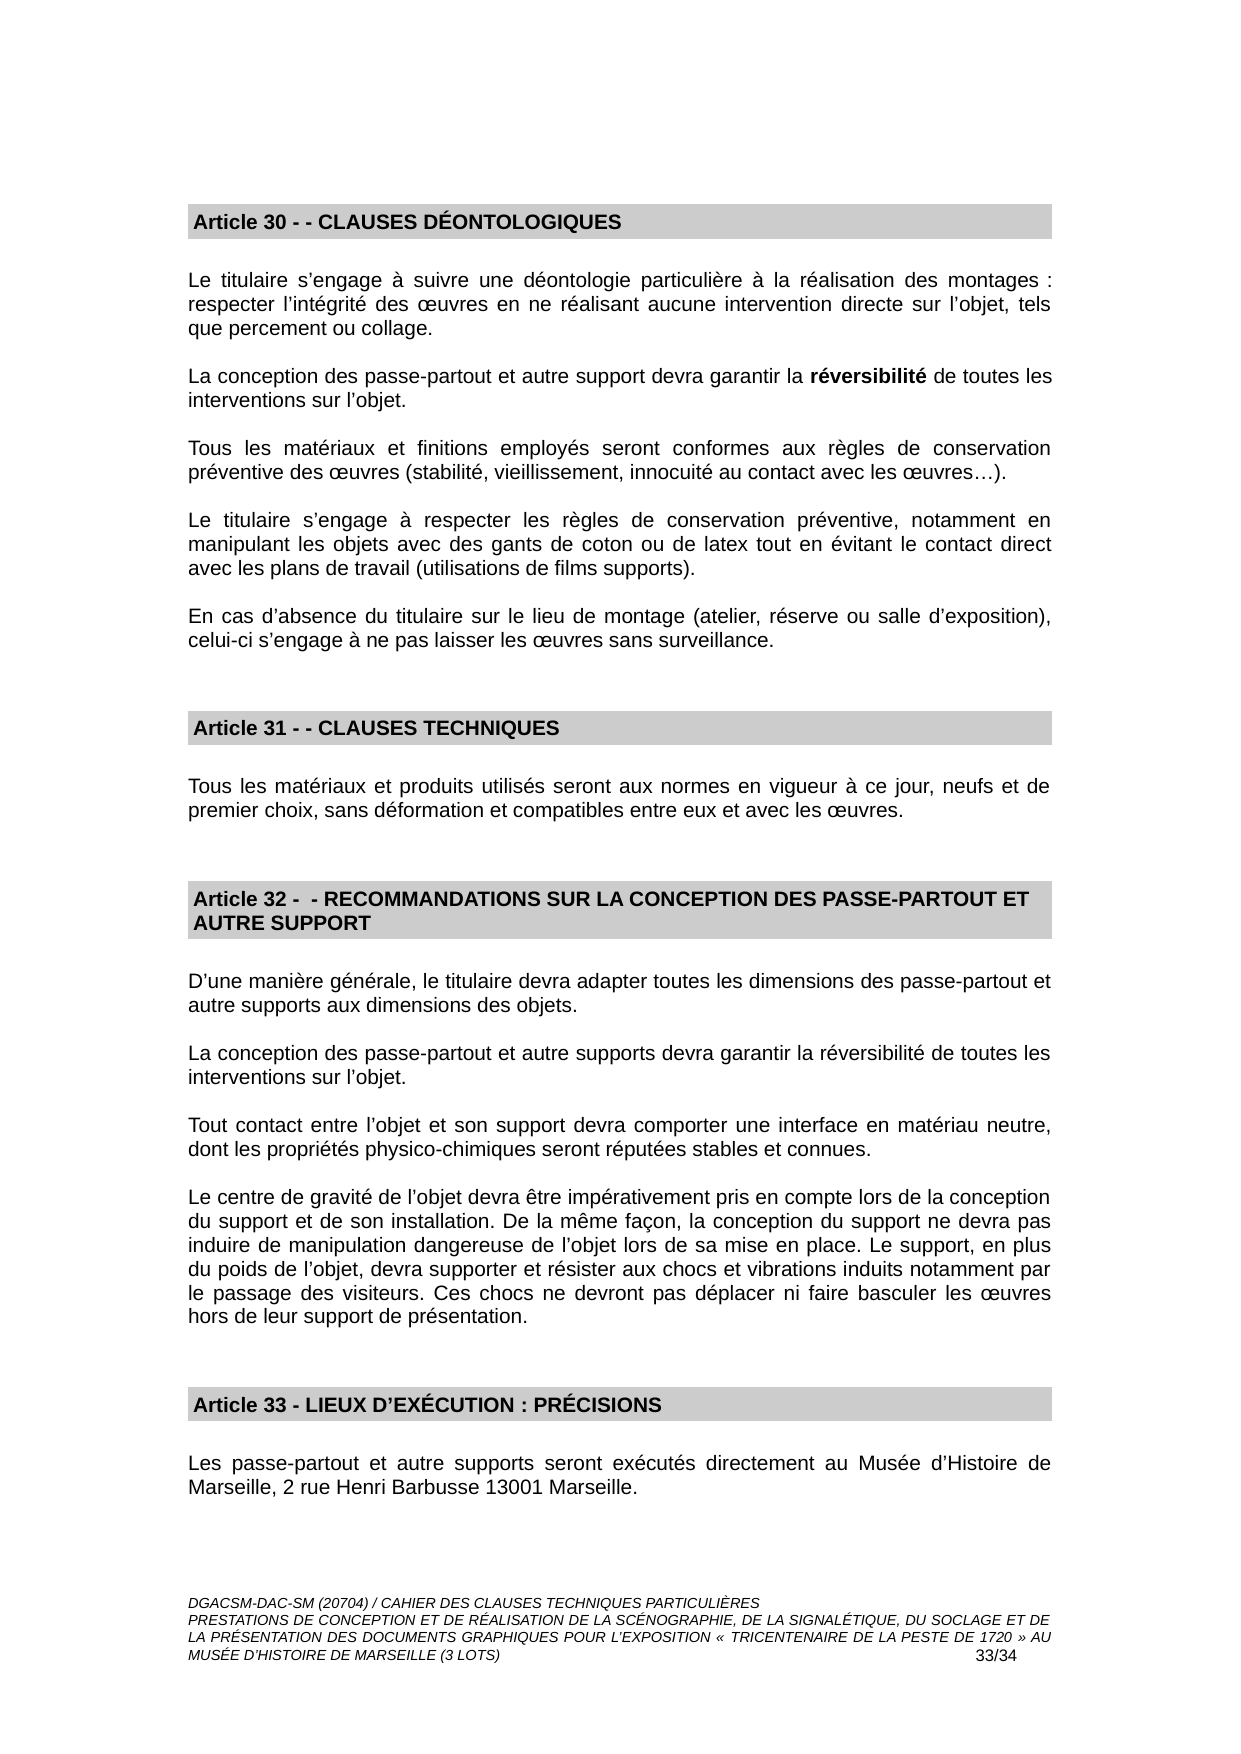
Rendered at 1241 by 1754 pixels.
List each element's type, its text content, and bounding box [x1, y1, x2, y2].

text Le centre de gravité de l’objet devra être impérativement pris en compte lors de la conception du support et de son installation. De la même façon, la conception du support ne devra pas induire de manipulation dangereuse de l’objet lors de sa mise en place. Le support, en plus du poids de l’objet, devra supporter et résister aux chocs et vibrations induits notamment par le passage des visiteurs. Ces chocs ne devront pas déplacer ni faire basculer les œuvres hors de leur support de présentation. [188, 1184, 1052, 1328]
subtitle - CLAUSES TECHNIQUES [190, 713, 1050, 743]
text Tous les matériaux et produits utilisés seront aux normes en vigueur à ce jour, neufs et de premier choix, sans déformation et compatibles entre eux et avec les œuvres. [188, 774, 1052, 822]
text La conception des passe-partout et autre supports devra garantir la réversibilité de toutes les interventions sur l’objet. [188, 1041, 1052, 1089]
text La conception des passe-partout et autre support devra garantir la réversibilité de toutes les interventions sur l’objet. [188, 364, 1052, 412]
text Le titulaire s’engage à respecter les règles de conservation préventive, notamment en manipulant les objets avec des gants de coton ou de latex tout en évitant le contact direct avec les plans de travail (utilisations de films supports). [188, 508, 1052, 580]
text Tout contact entre l’objet et son support devra comporter une interface en matériau neutre, dont les propriétés physico-chimiques seront réputées stables et connues. [188, 1113, 1052, 1161]
text Tous les matériaux et finitions employés seront conformes aux règles de conservation préventive des œuvres (stabilité, vieillissement, innocuité au contact avec les œuvres…). [188, 436, 1052, 484]
subtitle LIEUX D’EXÉCUTION : PRÉCISIONS [190, 1390, 1050, 1419]
text D’une manière générale, le titulaire devra adapter toutes les dimensions des passe-partout et autre supports aux dimensions des objets. [188, 969, 1052, 1017]
text En cas d’absence du titulaire sur le lieu de montage (atelier, réserve ou salle d’exposition), celui-ci s’engage à ne pas laisser les œuvres sans surveillance. [188, 604, 1052, 652]
subtitle - RECOMMANDATIONS SUR LA CONCEPTION DES PASSE-PARTOUT ET AUTRE SUPPORT [190, 883, 1050, 937]
text Les passe-partout et autre supports seront exécutés directement au Musée d’Histoire de Marseille, 2 rue Henri Barbusse 13001 Marseille. [188, 1451, 1052, 1499]
text Le titulaire s’engage à suivre une déontologie particulière à la réalisation des montages : respecter l’intégrité des œuvres en ne réalisant aucune intervention directe sur l’objet, tels que percement ou collage. [188, 268, 1052, 340]
subtitle - CLAUSES DÉONTOLOGIQUES [190, 207, 1050, 237]
